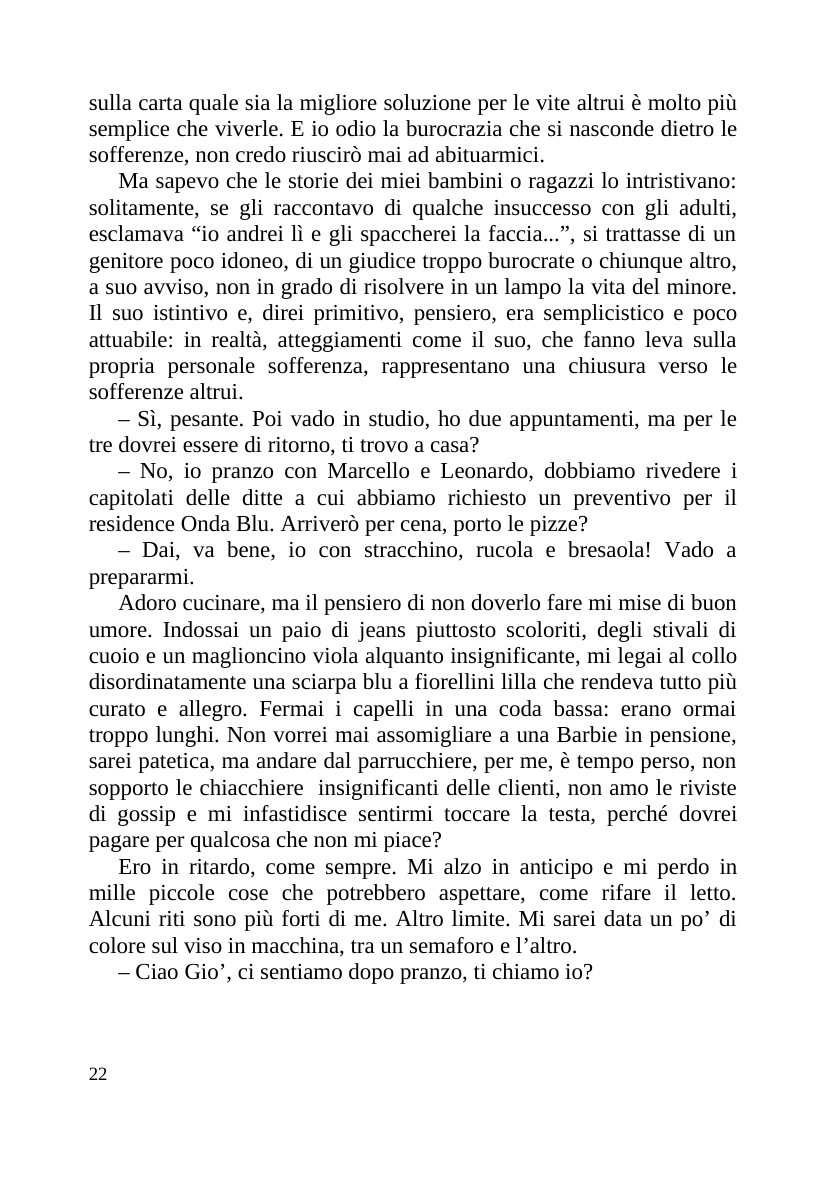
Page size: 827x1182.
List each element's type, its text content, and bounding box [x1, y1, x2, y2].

text Adoro cucinare, ma il pensiero di non doverlo fare mi mise di buon umore. Indossai un paio di jeans piuttosto scoloriti, degli stivali di cuoio e un maglioncino viola alquanto insignificante, mi legai al collo disordinatamente una sciarpa blu a fiorellini lilla che rendeva tutto più curato e allegro. Fermai i capelli in una coda bassa: erano ormai troppo lunghi. Non vorrei mai assomigliare a una Barbie in pensione, sarei patetica, ma andare dal parrucchiere, per me, è tempo perso, non sopporto le chiacchiere insignificanti delle clienti, non amo le riviste di gossip e mi infastidisce sentirmi toccare la testa, perché dovrei pagare per qualcosa che non mi piace? [88, 589, 738, 853]
text – Dai, va bene, io con stracchino, rucola e bresaola! Vado a prepararmi. [88, 537, 738, 589]
text – Ciao Gio’, ci sentiamo dopo pranzo, ti chiamo io? [88, 958, 738, 984]
text – No, io pranzo con Marcello e Leonardo, dobbiamo rivedere i capitolati delle ditte a cui abbiamo richiesto un preventivo per il residence Onda Blu. Arriverò per cena, porto le pizze? [88, 457, 738, 537]
text sulla carta quale sia la migliore soluzione per le vite altrui è molto più semplice che viverle. E io odio la burocrazia che si nasconde dietro le sofferenze, non credo riuscirò mai ad abituarmici. [88, 88, 738, 168]
text Ma sapevo che le storie dei miei bambini o ragazzi lo intristivano: solitamente, se gli raccontavo di qualche insuccesso con gli adulti, esclamava “io andrei lì e gli spaccherei la faccia...”, si trattasse di un genitore poco idoneo, di un giudice troppo burocrate o chiunque altro, a suo avviso, non in grado di risolvere in un lampo la vita del minore. Il suo istintivo e, direi primitivo, pensiero, era semplicistico e poco attuabile: in realtà, atteggiamenti come il suo, che fanno leva sulla propria personale sofferenza, rappresentano una chiusura verso le sofferenze altrui. [88, 168, 738, 405]
text Ero in ritardo, come sempre. Mi alzo in anticipo e mi perdo in mille piccole cose che potrebbero aspettare, come rifare il letto. Alcuni riti sono più forti di me. Altro limite. Mi sarei data un po’ di colore sul viso in macchina, tra un semaforo e l’altro. [88, 853, 738, 958]
text – Sì, pesante. Poi vado in studio, ho due appuntamenti, ma per le tre dovrei essere di ritorno, ti trovo a casa? [88, 405, 738, 457]
